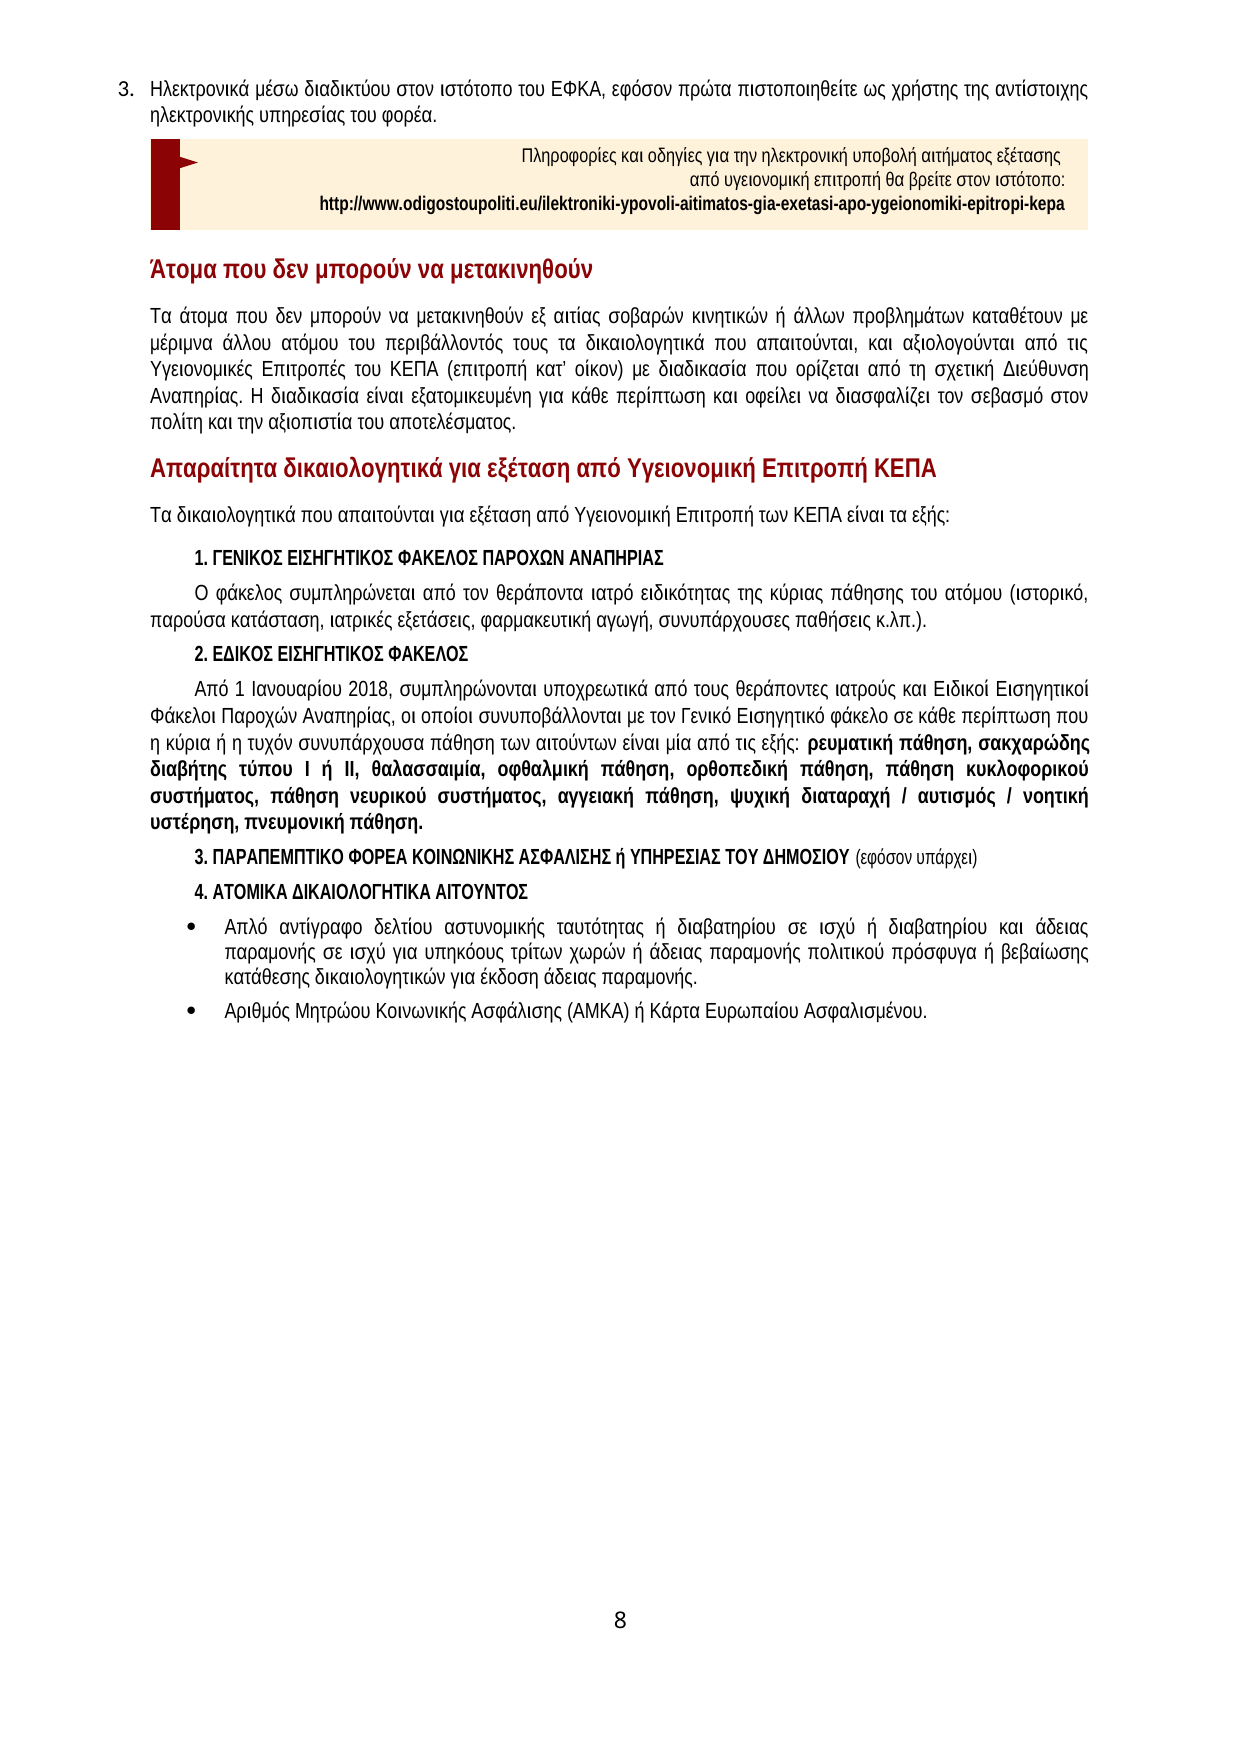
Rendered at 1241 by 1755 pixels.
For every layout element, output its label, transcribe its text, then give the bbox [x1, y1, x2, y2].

text 3. ΠΑΡΑΠΕΜΠΤΙΚΟ ΦΟΡΕΑ ΚΟΙΝΩΝΙΚΗΣ ΑΣΦΑΛΙΣΗΣ ή ΥΠΗΡΕΣΙΑΣ ΤΟΥ ΔΗΜΟΣΙΟΥ (εφόσον υπάρχει) [150, 844, 1090, 869]
text Ο φάκελος συμπληρώνεται από τον θεράποντα ιατρό ειδικότητας της κύριας πάθησης του ατόμου (ιστορικό, παρούσα κατάσταση, ιατρικές εξετάσεις, φαρμακευτική αγωγή, συνυπάρχουσες παθήσεις κ.λπ.). [150, 580, 1090, 632]
subtitle Απαραίτητα δικαιολογητικά για εξέταση από Υγειονομική Επιτροπή ΚΕΠΑ [150, 452, 1090, 483]
subtitle Άτομα που δεν μπορούν να μετακινηθούν [150, 253, 1090, 284]
list Αριθμός Μητρώου Κοινωνικής Ασφάλισης (ΑΜΚΑ) ή Κάρτα Ευρωπαίου Ασφαλισμένου. [187, 997, 1090, 1023]
text 2. ΕΔΙΚΟΣ ΕΙΣΗΓΗΤΙΚΟΣ ΦΑΚΕΛΟΣ [150, 641, 1090, 666]
text 1. ΓΕΝΙΚΟΣ ΕΙΣΗΓΗΤΙΚΟΣ ΦΑΚΕΛΟΣ ΠΑΡΟΧΩΝ ΑΝΑΠΗΡΙΑΣ [150, 545, 1090, 570]
text Από 1 Ιανουαρίου 2018, συμπληρώνονται υποχρεωτικά από τους θεράποντες ιατρούς και Ειδικοί Εισηγητικοί Φάκελοι Παροχών Αναπηρίας, οι οποίοι συνυποβάλλονται με τον Γενικό Εισηγητικό φάκελο σε κάθε περίπτωση που η κύρια ή η τυχόν συνυπάρχουσα πάθηση των αιτούντων είναι μία από τις εξής: ρευματική πάθηση, σακχαρώδης διαβήτης τύπου Ι ή ΙΙ, θαλασσαιμία, οφθαλμική πάθηση, ορθοπεδική πάθηση, πάθηση κυκλοφορικού συστήματος, πάθηση νευρικού συστήματος, αγγειακή πάθηση, ψυχική διαταραχή / αυτισμός / νοητική υστέρηση, πνευμονική πάθηση. [150, 676, 1090, 834]
list Απλό αντίγραφο δελτίου αστυνομικής ταυτότητας ή διαβατηρίου σε ισχύ ή διαβατηρίου και άδειας παραμονής σε ισχύ για υπηκόους τρίτων χωρών ή άδειας παραμονής πολιτικού πρόσφυγα ή βεβαίωσης κατάθεσης δικαιολογητικών για έκδοση άδειας παραμονής. [187, 914, 1090, 989]
list Ηλεκτρονικά μέσω διαδικτύου στον ιστότοπο του ΕΦΚΑ, εφόσον πρώτα πιστοποιηθείτε ως χρήστης της αντίστοιχης ηλεκτρονικής υπηρεσίας του φορέα. [135, 74, 1090, 127]
text Τα δικαιολογητικά που απαιτούνται για εξέταση από Υγειονομική Επιτροπή των ΚΕΠΑ είναι τα εξής: [150, 502, 1090, 527]
text 4. ΑΤΟΜΙΚΑ ΔΙΚΑΙΟΛΟΓΗΤΙΚΑ ΑΙΤΟΥΝΤΟΣ [150, 879, 1090, 904]
text Τα άτομα που δεν μπορούν να μετακινηθούν εξ αιτίας σοβαρών κινητικών ή άλλων προβλημάτων καταθέτουν με μέριμνα άλλου ατόμου του περιβάλλοντός τους τα δικαιολογητικά που απαιτούνται, και αξιολογούνται από τις Υγειονομικές Επιτροπές του ΚΕΠΑ (επιτροπή κατ’ οίκον) με διαδικασία που ορίζεται από τη σχετική Διεύθυνση Αναπηρίας. Η διαδικασία είναι εξατομικευμένη για κάθε περίπτωση και οφείλει να διασφαλίζει τον σεβασμό στον πολίτη και την αξιοπιστία του αποτελέσματος. [150, 303, 1090, 434]
